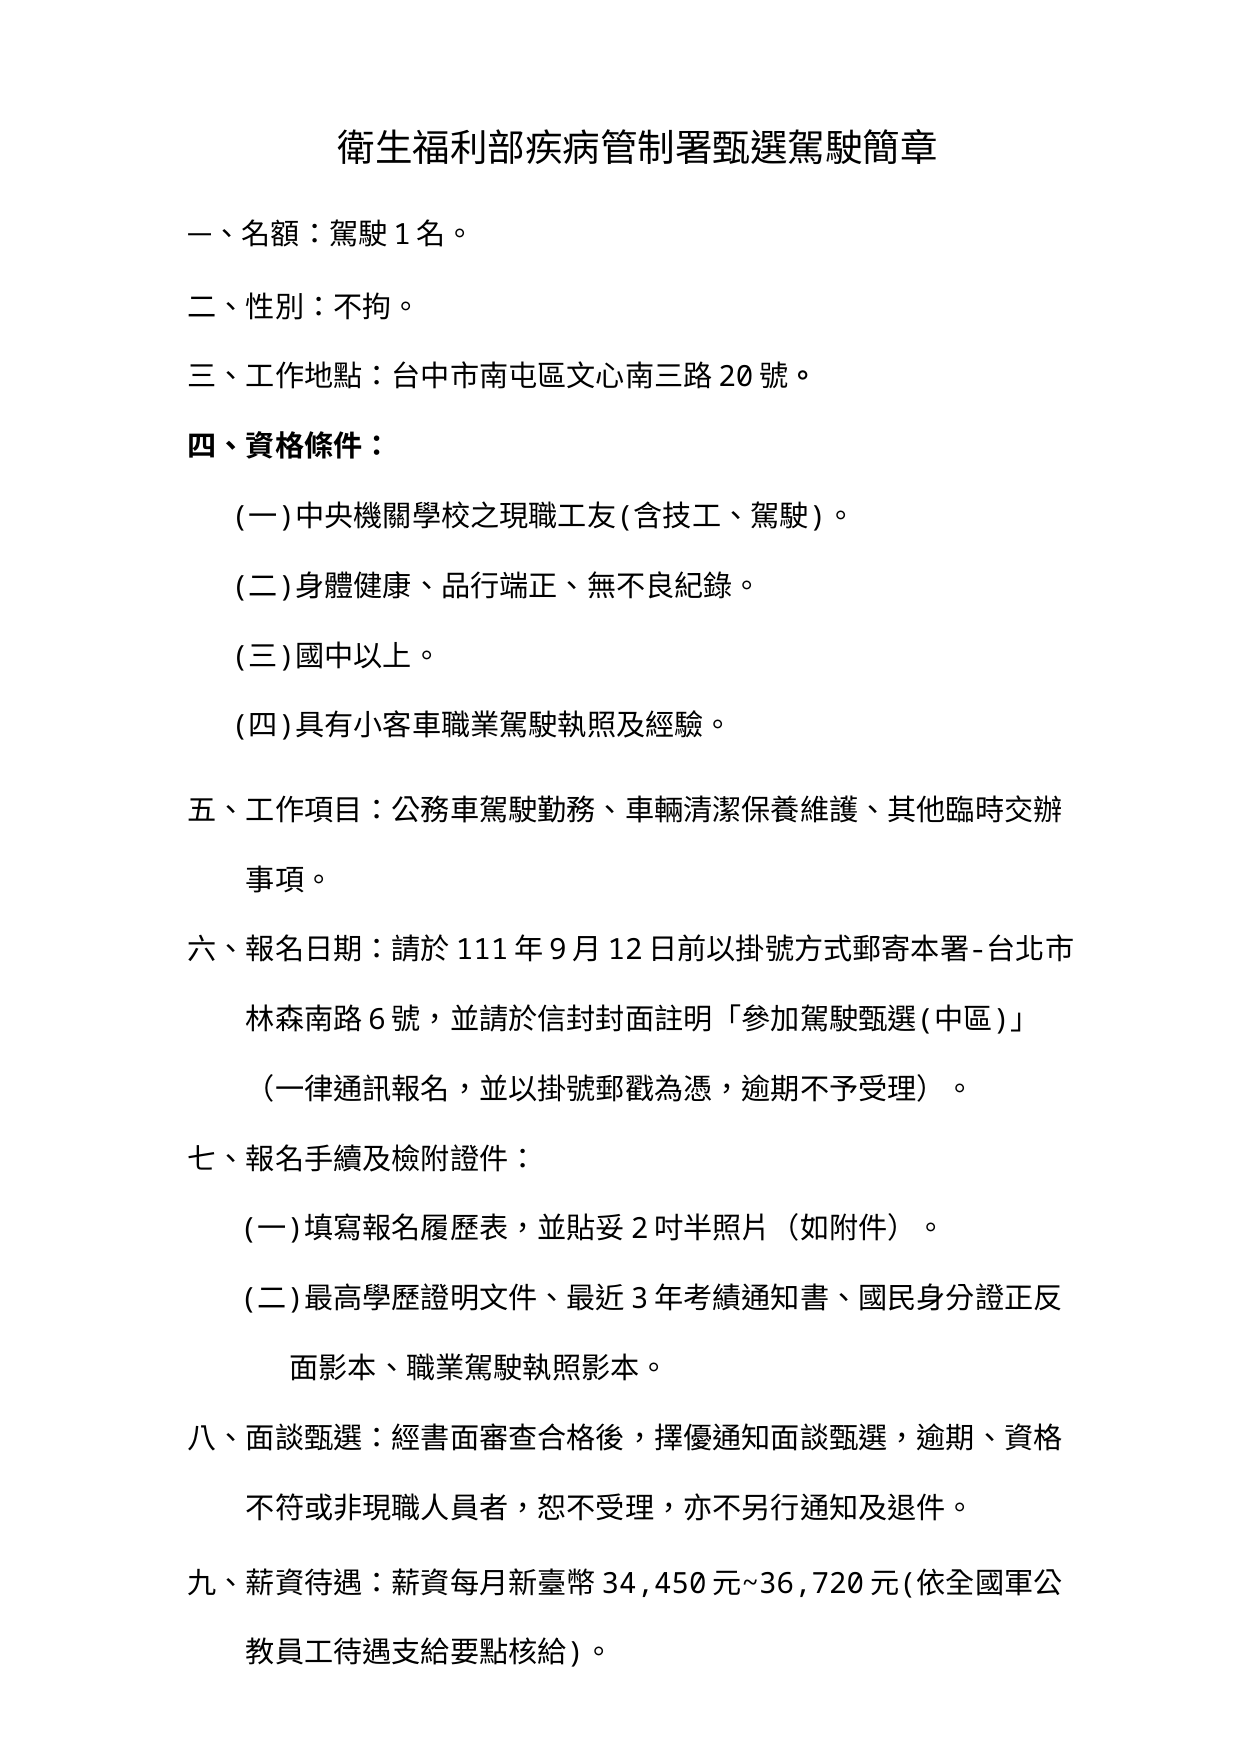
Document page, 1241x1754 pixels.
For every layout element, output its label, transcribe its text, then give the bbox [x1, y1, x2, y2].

text 七、報名手續及檢附證件： [187, 1113, 1087, 1183]
text (三)國中以上。 [187, 610, 1087, 680]
text 二、性別：不拘。 [187, 261, 1087, 331]
text (一)中央機關學校之現職工友(含技工、駕駛)。 [187, 471, 1087, 540]
text (二)身體健康、品行端正、無不良紀錄。 [187, 540, 1087, 610]
text 八、面談甄選：經書面審查合格後，擇優通知面談甄選，逾期、資格不符或非現職人員者，恕不受理，亦不另行通知及退件。 [187, 1392, 1087, 1532]
text 九、薪資待遇：薪資每月新臺幣34,450元~36,720元(依全國軍公教員工待遇支給要點核給)。 [187, 1532, 1087, 1671]
text 一、名額：駕駛1名。 [187, 178, 1087, 261]
text 六、報名日期：請於111年9月12日前以掛號方式郵寄本署-台北市林森南路6號，並請於信封封面註明「參加駕駛甄選(中區)」（一律通訊報名，並以掛號郵戳為憑，逾期不予受理）。 [187, 904, 1087, 1113]
text (二)最高學歷證明文件、最近3年考績通知書、國民身分證正反面影本、職業駕駛執照影本。 [187, 1253, 1087, 1392]
text (一)填寫報名履歷表，並貼妥2吋半照片（如附件）。 [187, 1183, 1087, 1253]
text (四)具有小客車職業駕駛執照及經驗。 [187, 680, 1087, 750]
text 三、工作地點：台中市南屯區文心南三路20號。 [187, 331, 1087, 401]
text 四、資格條件： [187, 401, 1087, 471]
text 衛生福利部疾病管制署甄選駕駛簡章 [187, 94, 1087, 178]
text 五、工作項目：公務車駕駛勤務、車輛清潔保養維護、其他臨時交辦事項。 [187, 764, 1087, 904]
